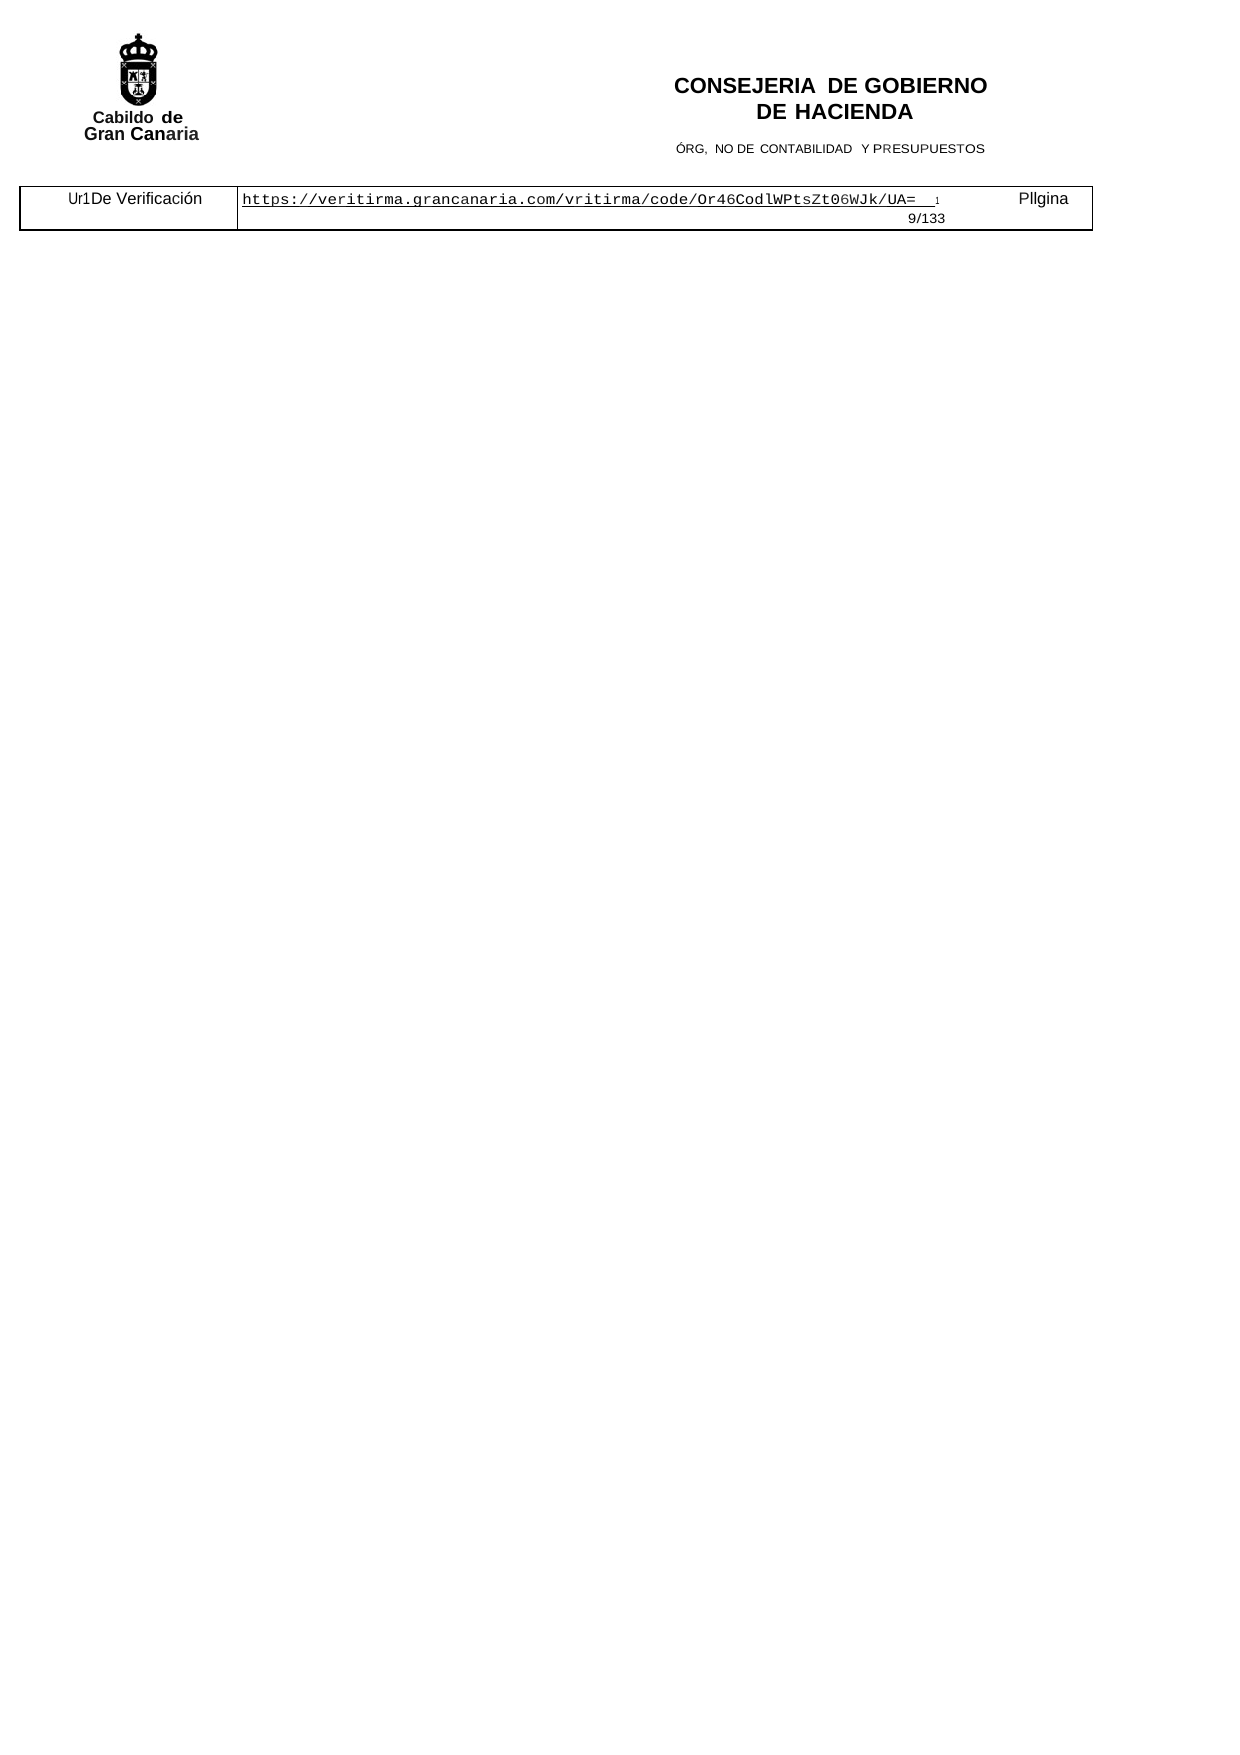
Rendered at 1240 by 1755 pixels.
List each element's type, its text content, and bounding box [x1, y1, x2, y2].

table_cell https://veritirma.grancanaria.com/vritirma/code/Or46CodlWPtsZt06WJk/UA= 1 Pllgina 9/133 1 [238, 187, 1092, 229]
table_cell Ur1De Verificación [21, 187, 237, 229]
